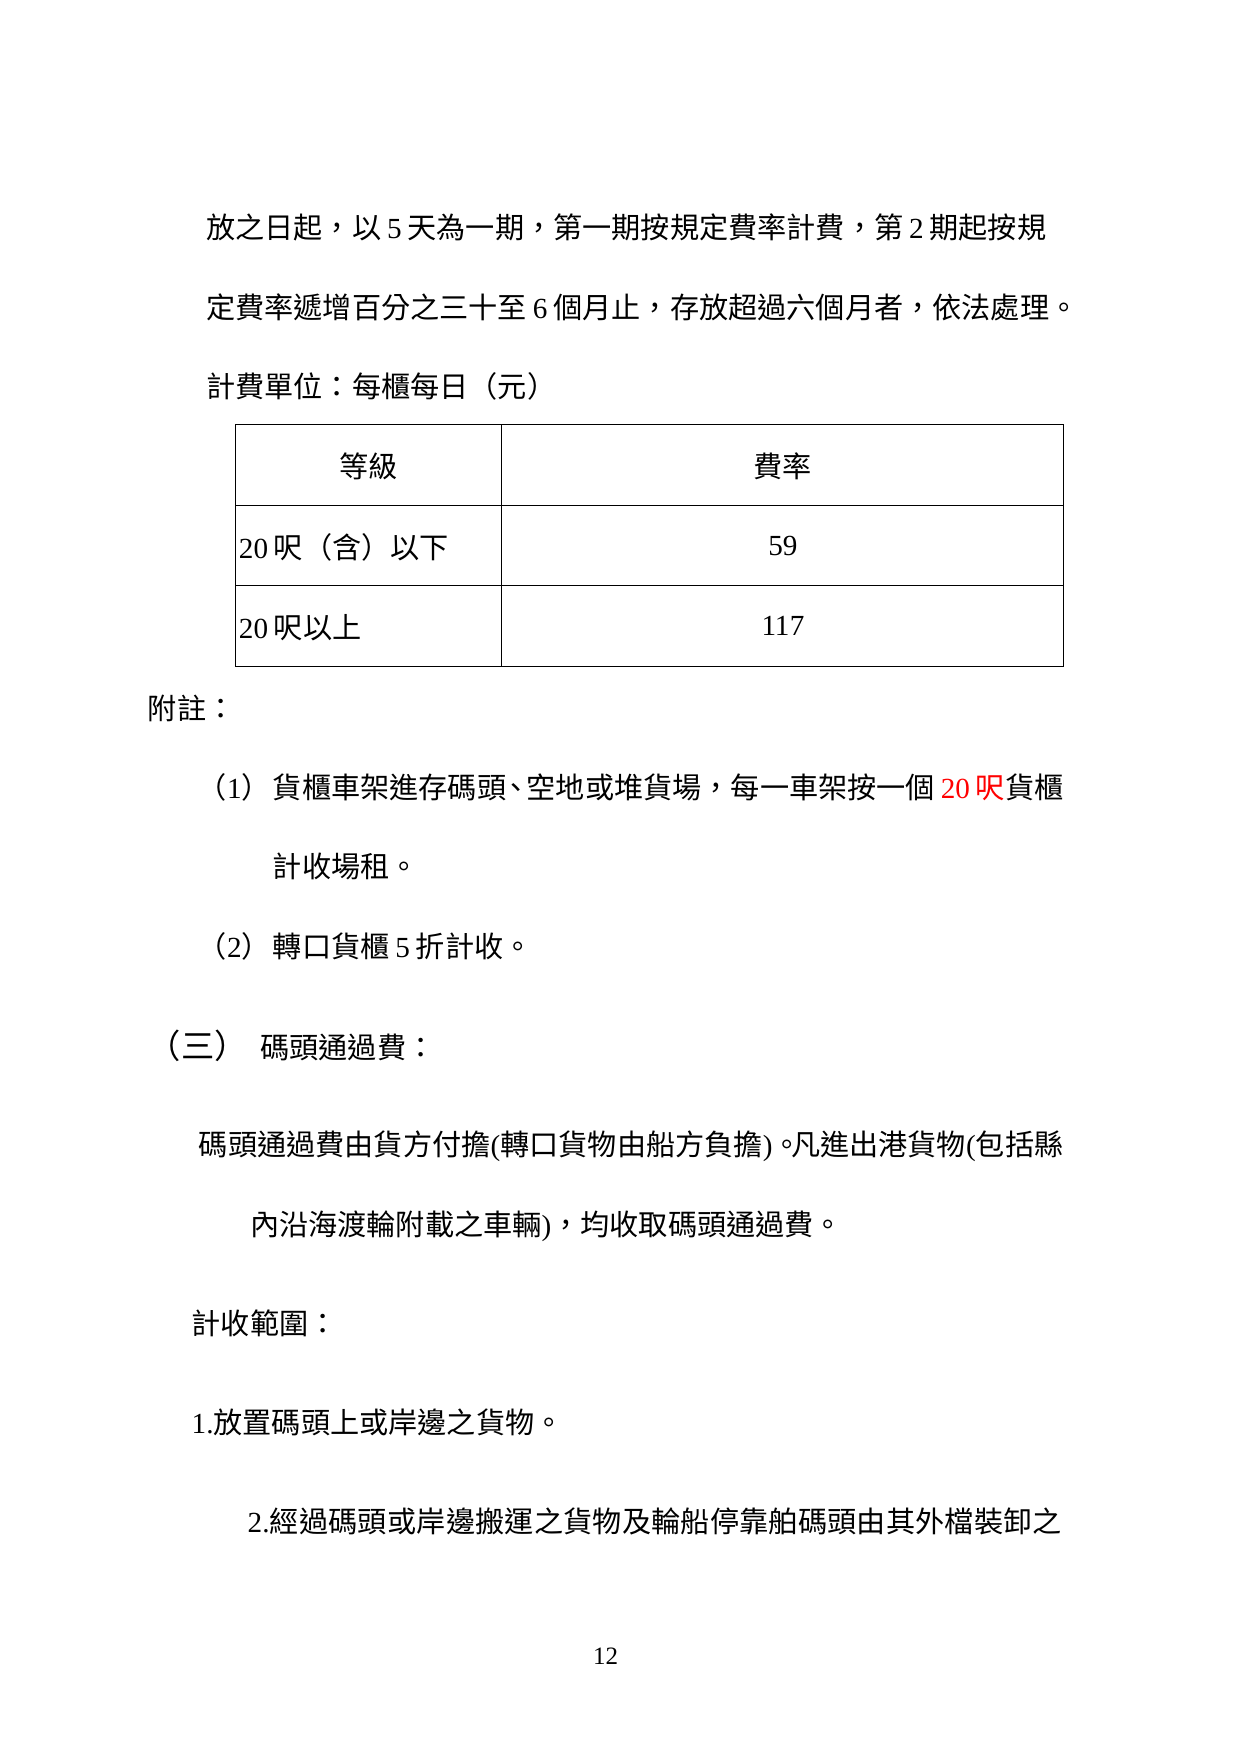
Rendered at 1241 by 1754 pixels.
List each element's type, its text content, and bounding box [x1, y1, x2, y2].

table_header 等級 [236, 425, 501, 505]
table_cell 20呎（含）以下 [236, 506, 501, 585]
text 2.經過碼頭或岸邊搬運之貨物及輪船停靠舶碼頭由其外檔裝卸之 [247, 1480, 1063, 1559]
table_cell 59 [502, 506, 1063, 585]
text 計收範圍： [148, 1282, 1063, 1361]
text 計費單位：每櫃每日（元） [148, 345, 1063, 424]
text 碼頭通過費由貨方付擔(轉口貨物由船方負擔)。凡進出港貨物(包括縣內沿海渡輪附載之車輛)，均收取碼頭通過費。 [148, 1103, 1063, 1262]
text 貨櫃（實櫃及空櫃）存放於碼頭、空地或堆貨場者，自開始堆放之日起，以5天為一期，第一期按規定費率計費，第2期起按規定費率遞增百分之三十至6個月止，存放超過六個月者，依法處理。 [206, 186, 1063, 345]
table_cell 20呎以上 [236, 586, 501, 666]
text 1.放置碼頭上或岸邊之貨物。 [148, 1381, 1063, 1460]
list 貨櫃車架進存碼頭、空地或堆貨場，每一車架按一個20呎貨櫃計收場租。 [198, 746, 1063, 905]
table_header 費率 [502, 425, 1063, 505]
list 碼頭通過費： [148, 1004, 1063, 1083]
table_cell 117 [502, 586, 1063, 666]
text 附註： [148, 667, 1063, 746]
list 轉口貨櫃5折計收。 [198, 905, 1063, 984]
